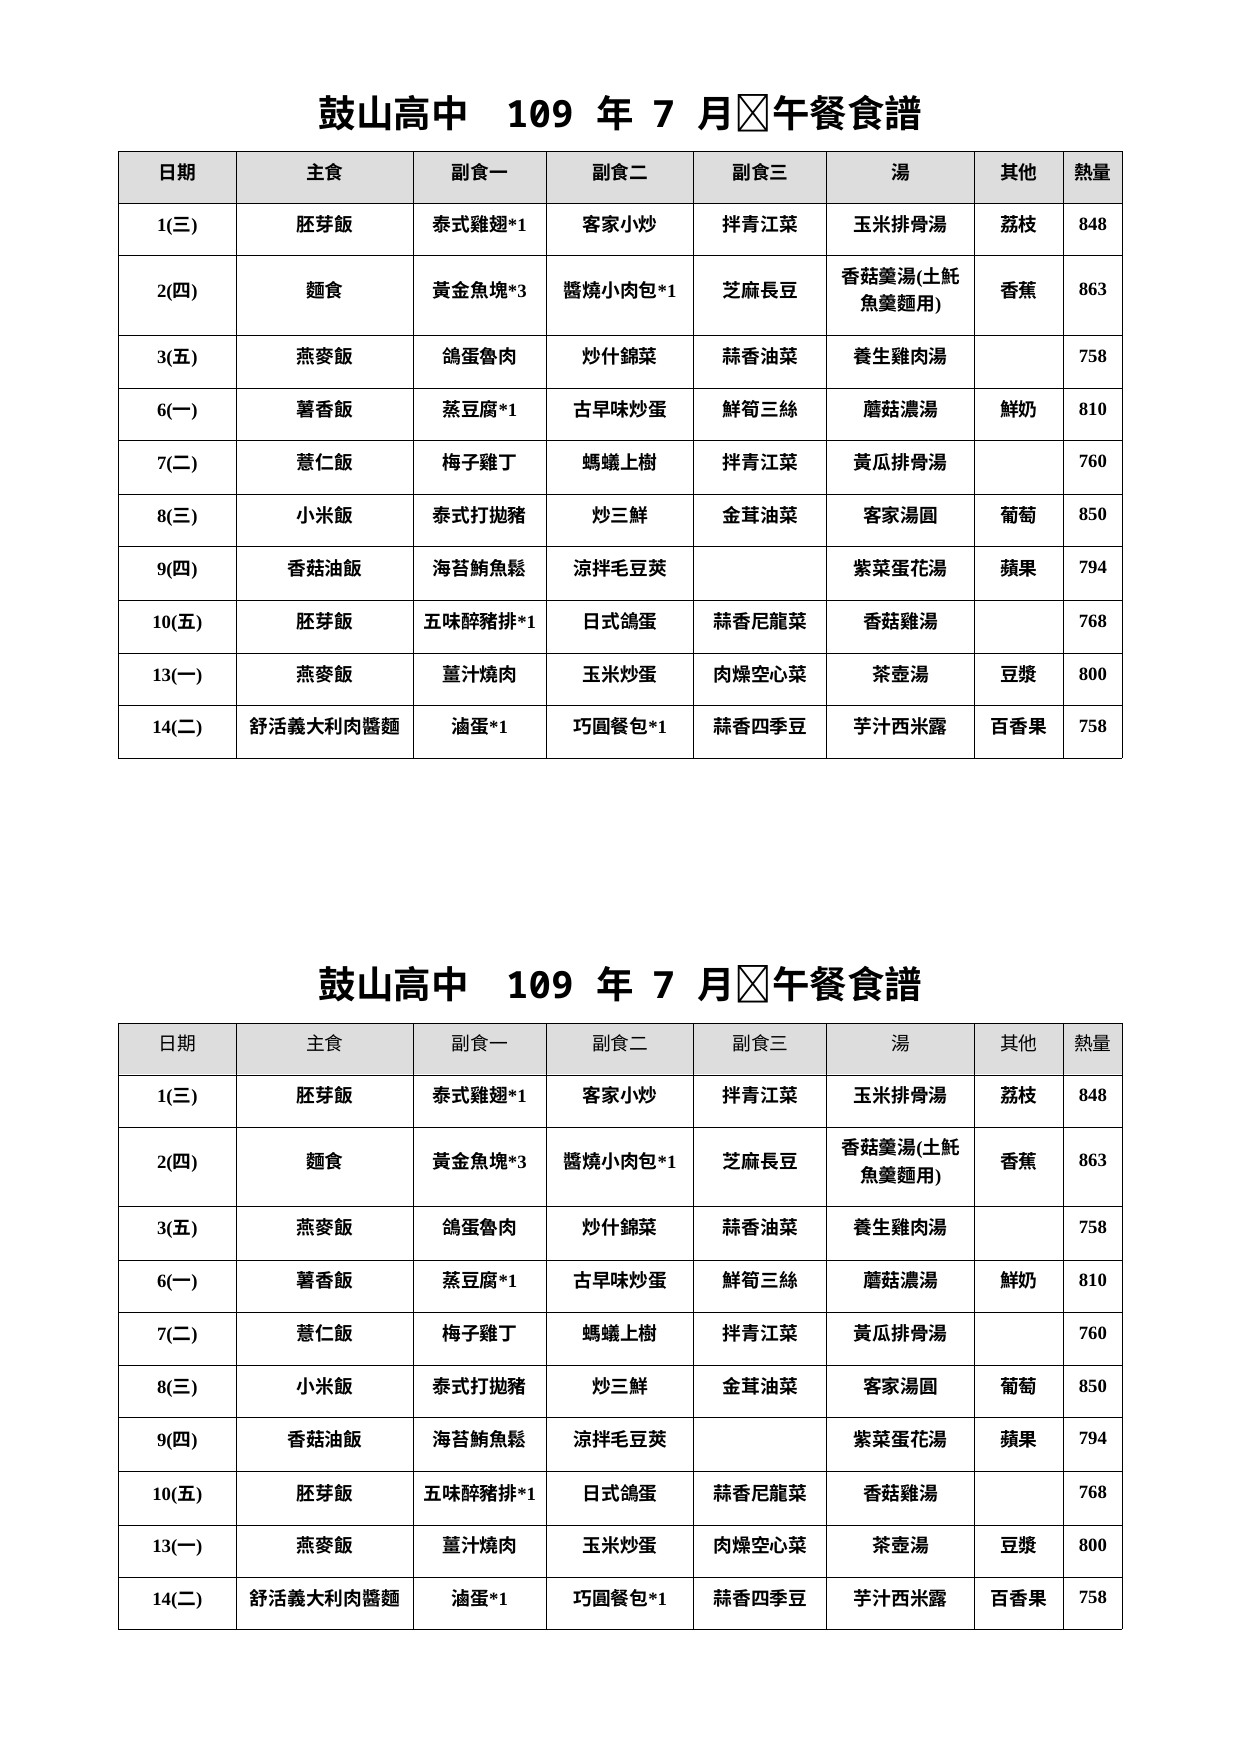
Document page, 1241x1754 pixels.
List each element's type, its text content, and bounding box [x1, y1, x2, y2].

subtitle 鼓山高中 109 年 7 月午餐食譜 [118, 955, 1122, 1010]
table_header 主食 [237, 152, 413, 203]
table_cell 胚芽飯 [237, 204, 413, 255]
table_cell 醬燒小肉包*1 [547, 1128, 693, 1206]
table_header 副食三 [694, 152, 826, 203]
table_cell 7(二) [119, 441, 236, 494]
table_cell 6(一) [119, 389, 236, 440]
table_cell 泰式打拋豬 [414, 1366, 546, 1417]
table_cell 涼拌毛豆莢 [547, 547, 693, 599]
table_cell 9(四) [119, 1418, 236, 1471]
table_cell 758 [1064, 706, 1122, 757]
table_cell 848 [1064, 1076, 1122, 1127]
table_cell 863 [1064, 1128, 1122, 1206]
table_header 其他 [975, 1024, 1063, 1074]
table_header 副食二 [547, 1024, 693, 1074]
table_cell 810 [1064, 389, 1122, 440]
table_cell 海苔鮪魚鬆 [414, 1418, 546, 1471]
table_cell 肉燥空心菜 [694, 1526, 826, 1577]
table_cell 蘑菇濃湯 [827, 1261, 974, 1312]
table_cell 客家小炒 [547, 204, 693, 255]
table_cell 古早味炒蛋 [547, 1261, 693, 1312]
table_cell 荔枝 [975, 1076, 1063, 1127]
table_cell 758 [1064, 336, 1122, 388]
subtitle 鼓山高中 109 年 7 月午餐食譜 [118, 84, 1122, 138]
table_cell 863 [1064, 256, 1122, 334]
table_cell 黃瓜排骨湯 [827, 441, 974, 494]
table_cell 小米飯 [237, 495, 413, 546]
table_cell 紫菜蛋花湯 [827, 547, 974, 599]
table_cell 金茸油菜 [694, 1366, 826, 1417]
table_cell 香菇雞湯 [827, 601, 974, 653]
table_cell 梅子雞丁 [414, 1313, 546, 1365]
table_cell 768 [1064, 1472, 1122, 1524]
table_cell 香蕉 [975, 1128, 1063, 1206]
table_cell 胚芽飯 [237, 601, 413, 653]
table_cell 拌青江菜 [694, 441, 826, 494]
table_cell 金茸油菜 [694, 495, 826, 546]
table_cell 蒜香四季豆 [694, 706, 826, 757]
table_cell 涼拌毛豆莢 [547, 1418, 693, 1471]
table_cell 薯香飯 [237, 1261, 413, 1312]
table_cell 蘑菇濃湯 [827, 389, 974, 440]
table_cell 滷蛋*1 [414, 706, 546, 757]
table_cell 3(五) [119, 1207, 236, 1259]
table_cell 7(二) [119, 1313, 236, 1365]
table_cell 豆漿 [975, 1526, 1063, 1577]
table_cell 豆漿 [975, 654, 1063, 705]
table_cell 燕麥飯 [237, 336, 413, 388]
table_header 熱量 [1064, 1024, 1122, 1074]
table_cell 蒜香油菜 [694, 336, 826, 388]
table_cell 日式鴿蛋 [547, 601, 693, 653]
table_cell 758 [1064, 1207, 1122, 1259]
table_cell 芝麻長豆 [694, 256, 826, 334]
table_cell 五味醉豬排*1 [414, 601, 546, 653]
table_header 主食 [237, 1024, 413, 1074]
table_cell 舒活義大利肉醬麵 [237, 706, 413, 757]
table_cell 2(四) [119, 256, 236, 334]
table_cell 肉燥空心菜 [694, 654, 826, 705]
table_cell 蒜香四季豆 [694, 1578, 826, 1629]
table_cell 13(一) [119, 1526, 236, 1577]
table_cell 蒸豆腐*1 [414, 389, 546, 440]
table_cell 茶壺湯 [827, 654, 974, 705]
table_cell 玉米炒蛋 [547, 1526, 693, 1577]
table_cell 拌青江菜 [694, 204, 826, 255]
table_cell 薏仁飯 [237, 1313, 413, 1365]
table_cell 麵食 [237, 256, 413, 334]
table_cell 養生雞肉湯 [827, 1207, 974, 1259]
table_cell 炒什錦菜 [547, 1207, 693, 1259]
table_cell 香菇羹湯(土魠魚羹麵用) [827, 1128, 974, 1206]
table_cell 鮮筍三絲 [694, 389, 826, 440]
table_cell 紫菜蛋花湯 [827, 1418, 974, 1471]
table_cell 古早味炒蛋 [547, 389, 693, 440]
table_cell 泰式雞翅*1 [414, 204, 546, 255]
table_cell 1(三) [119, 204, 236, 255]
table_cell 黃金魚塊*3 [414, 256, 546, 334]
table_cell 黃瓜排骨湯 [827, 1313, 974, 1365]
table_cell 800 [1064, 654, 1122, 705]
table_cell 玉米排骨湯 [827, 1076, 974, 1127]
table_cell [975, 441, 1063, 494]
table_cell 芋汁西米露 [827, 1578, 974, 1629]
table_header 日期 [119, 152, 236, 203]
table_cell 14(二) [119, 1578, 236, 1629]
table_cell 百香果 [975, 706, 1063, 757]
table_cell 玉米炒蛋 [547, 654, 693, 705]
table_header 其他 [975, 152, 1063, 203]
table_cell 拌青江菜 [694, 1076, 826, 1127]
table_cell 蘋果 [975, 1418, 1063, 1471]
table_cell 燕麥飯 [237, 654, 413, 705]
table_cell 胚芽飯 [237, 1472, 413, 1524]
table_header 熱量 [1064, 152, 1122, 203]
table_cell 鮮奶 [975, 389, 1063, 440]
table_cell 燕麥飯 [237, 1207, 413, 1259]
table_cell 巧圓餐包*1 [547, 706, 693, 757]
table_cell 拌青江菜 [694, 1313, 826, 1365]
table_cell 荔枝 [975, 204, 1063, 255]
table_cell 850 [1064, 495, 1122, 546]
table_header 湯 [827, 152, 974, 203]
table_cell 13(一) [119, 654, 236, 705]
table_cell 燕麥飯 [237, 1526, 413, 1577]
table_cell 香菇羹湯(土魠魚羹麵用) [827, 256, 974, 334]
table_cell 蒸豆腐*1 [414, 1261, 546, 1312]
table_cell 海苔鮪魚鬆 [414, 547, 546, 599]
table_header 湯 [827, 1024, 974, 1074]
table_cell 芋汁西米露 [827, 706, 974, 757]
table_cell 薑汁燒肉 [414, 654, 546, 705]
table_cell [975, 336, 1063, 388]
table_cell 3(五) [119, 336, 236, 388]
table_cell 850 [1064, 1366, 1122, 1417]
table_cell 14(二) [119, 706, 236, 757]
table_cell 梅子雞丁 [414, 441, 546, 494]
table_cell 760 [1064, 1313, 1122, 1365]
table_cell 五味醉豬排*1 [414, 1472, 546, 1524]
table_cell 醬燒小肉包*1 [547, 256, 693, 334]
table_cell 小米飯 [237, 1366, 413, 1417]
table_cell 日式鴿蛋 [547, 1472, 693, 1524]
table_cell 蘋果 [975, 547, 1063, 599]
table_cell 鴿蛋魯肉 [414, 336, 546, 388]
table_cell 胚芽飯 [237, 1076, 413, 1127]
table_cell 滷蛋*1 [414, 1578, 546, 1629]
table_cell 768 [1064, 601, 1122, 653]
table_cell 8(三) [119, 1366, 236, 1417]
table_cell 蒜香尼龍菜 [694, 1472, 826, 1524]
table_cell 巧圓餐包*1 [547, 1578, 693, 1629]
table_cell 794 [1064, 1418, 1122, 1471]
table_cell 蒜香油菜 [694, 1207, 826, 1259]
table_cell 養生雞肉湯 [827, 336, 974, 388]
table_header 副食三 [694, 1024, 826, 1074]
table_cell 黃金魚塊*3 [414, 1128, 546, 1206]
table_cell 848 [1064, 204, 1122, 255]
table_header 副食二 [547, 152, 693, 203]
table_cell 螞蟻上樹 [547, 441, 693, 494]
table_cell 760 [1064, 441, 1122, 494]
table_header 副食一 [414, 152, 546, 203]
table_cell 葡萄 [975, 495, 1063, 546]
table_cell [975, 1472, 1063, 1524]
table_cell 1(三) [119, 1076, 236, 1127]
table_cell 鮮奶 [975, 1261, 1063, 1312]
table_cell 泰式雞翅*1 [414, 1076, 546, 1127]
table_cell 10(五) [119, 601, 236, 653]
table_cell 810 [1064, 1261, 1122, 1312]
table_cell 客家小炒 [547, 1076, 693, 1127]
table_cell 螞蟻上樹 [547, 1313, 693, 1365]
table_header 副食一 [414, 1024, 546, 1074]
table_cell 炒什錦菜 [547, 336, 693, 388]
table_cell 炒三鮮 [547, 1366, 693, 1417]
table_cell 客家湯圓 [827, 495, 974, 546]
table_cell 葡萄 [975, 1366, 1063, 1417]
table_cell [975, 601, 1063, 653]
table_cell 香菇油飯 [237, 547, 413, 599]
table_cell 10(五) [119, 1472, 236, 1524]
table_cell [694, 1418, 826, 1471]
table_cell [975, 1207, 1063, 1259]
table_cell 百香果 [975, 1578, 1063, 1629]
table_cell 茶壺湯 [827, 1526, 974, 1577]
table_cell 芝麻長豆 [694, 1128, 826, 1206]
table_cell 泰式打拋豬 [414, 495, 546, 546]
table_cell [975, 1313, 1063, 1365]
table_cell 鴿蛋魯肉 [414, 1207, 546, 1259]
table_cell 2(四) [119, 1128, 236, 1206]
table_cell 炒三鮮 [547, 495, 693, 546]
table_cell 蒜香尼龍菜 [694, 601, 826, 653]
table_cell 薯香飯 [237, 389, 413, 440]
table_cell 758 [1064, 1578, 1122, 1629]
table_cell 玉米排骨湯 [827, 204, 974, 255]
table_header 日期 [119, 1024, 236, 1074]
table_cell 794 [1064, 547, 1122, 599]
table_cell 麵食 [237, 1128, 413, 1206]
table_cell 6(一) [119, 1261, 236, 1312]
table_cell 香蕉 [975, 256, 1063, 334]
table_cell 香菇油飯 [237, 1418, 413, 1471]
table_cell 舒活義大利肉醬麵 [237, 1578, 413, 1629]
table_cell [694, 547, 826, 599]
table_cell 800 [1064, 1526, 1122, 1577]
table_cell 客家湯圓 [827, 1366, 974, 1417]
table_cell 鮮筍三絲 [694, 1261, 826, 1312]
table_cell 薏仁飯 [237, 441, 413, 494]
table_cell 香菇雞湯 [827, 1472, 974, 1524]
table_cell 9(四) [119, 547, 236, 599]
table_cell 8(三) [119, 495, 236, 546]
table_cell 薑汁燒肉 [414, 1526, 546, 1577]
